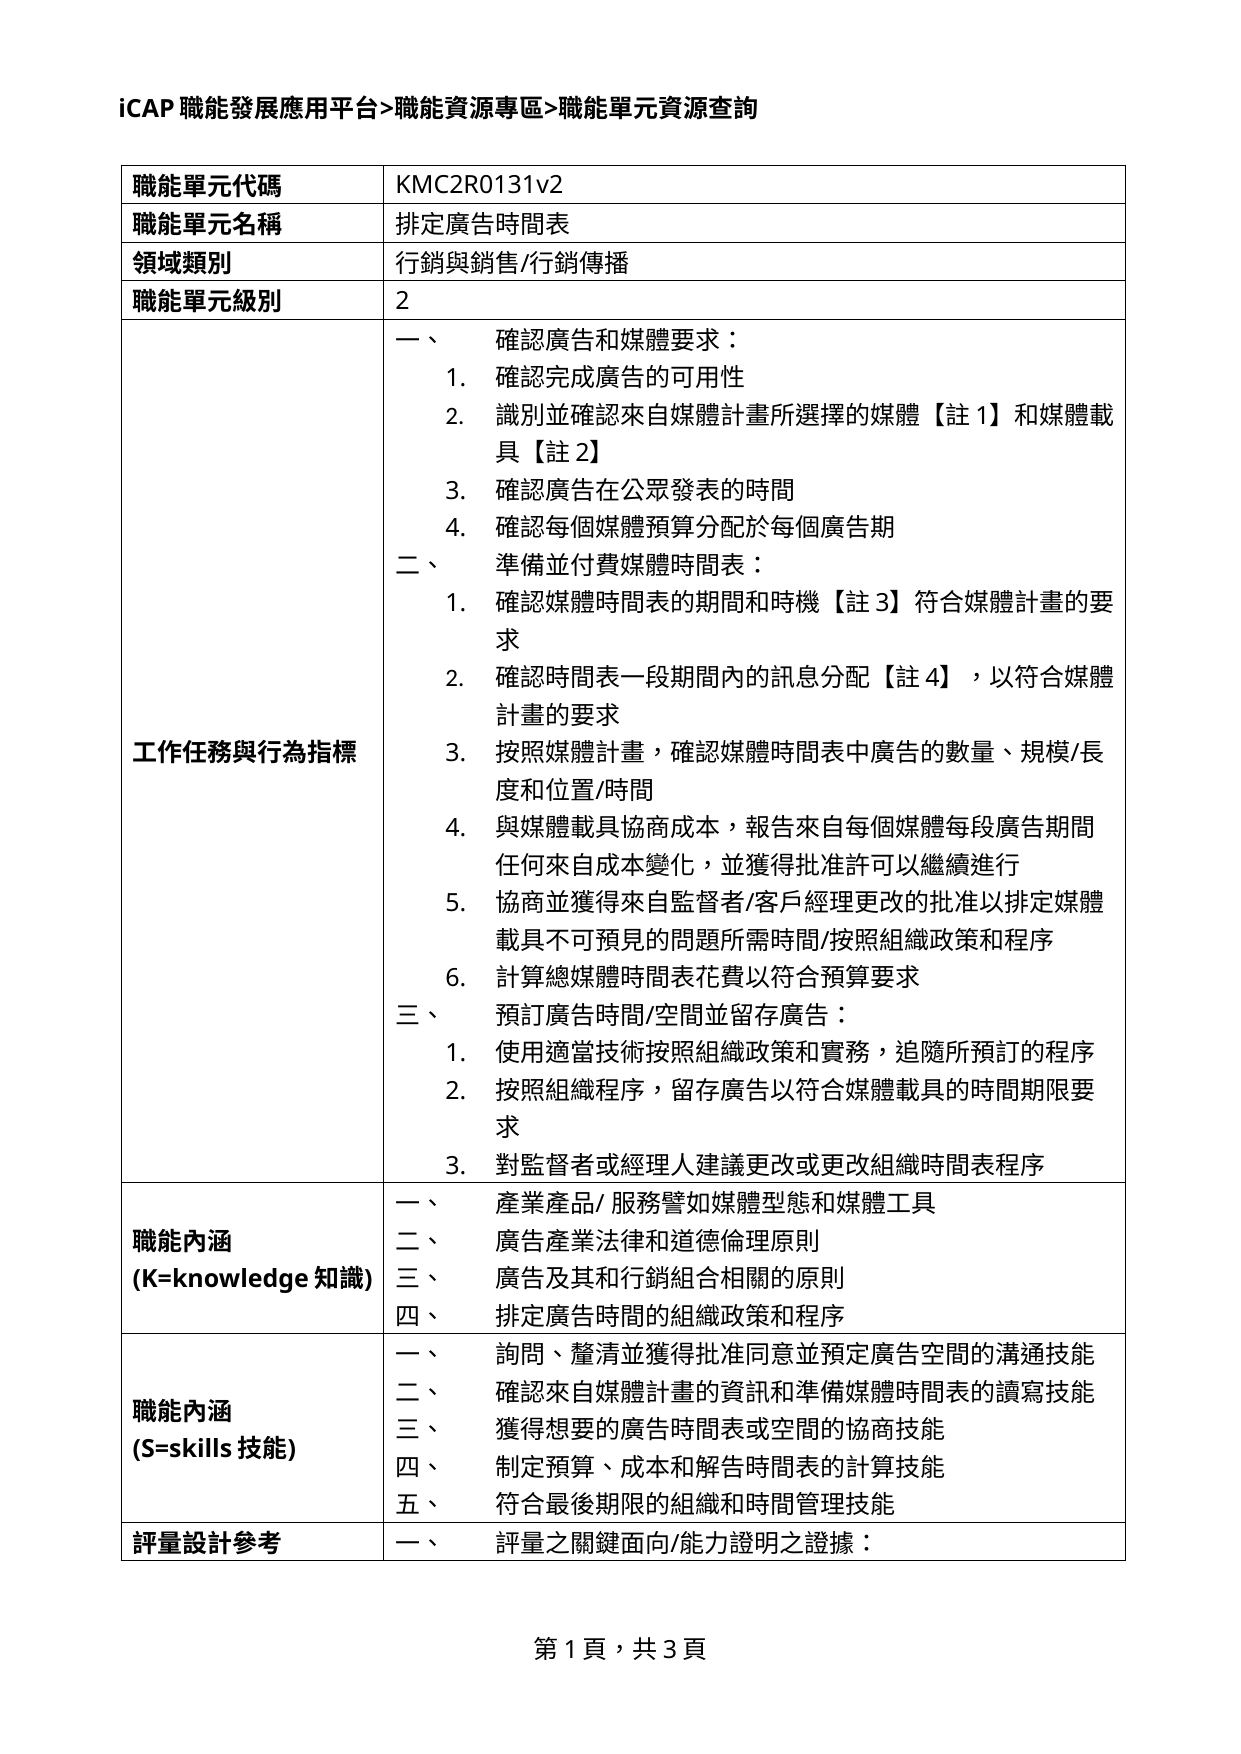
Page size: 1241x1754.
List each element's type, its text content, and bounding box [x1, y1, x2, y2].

table_cell 職能單元級別 [122, 281, 383, 319]
table_header 職能單元代碼 [122, 166, 383, 203]
table_header KMC2R0131v2 [384, 166, 1125, 203]
table_cell 職能單元名稱 [122, 204, 383, 242]
table_cell 產業產品/ 服務譬如媒體型態和媒體工具 廣告產業法律和道德倫理原則 廣告及其和行銷組合相關的原則 排定廣告時間的組織政策和程序 [384, 1183, 1125, 1333]
table_cell 行銷與銷售/行銷傳播 [384, 243, 1125, 280]
table_cell 2 [384, 281, 1125, 319]
table_cell 詢問、釐清並獲得批准同意並預定廣告空間的溝通技能 確認來自媒體計畫的資訊和準備媒體時間表的讀寫技能 獲得想要的廣告時間表或空間的協商技能 制定預算、成本和解告時間表的計算技能 符合最後期限的組織和時間管理技能 [384, 1334, 1125, 1522]
table_cell 職能內涵 (S=skills技能) [122, 1334, 383, 1522]
table_cell 領域類別 [122, 243, 383, 280]
table_cell 評量設計參考 [122, 1523, 383, 1560]
table_cell 排定廣告時間表 [384, 204, 1125, 242]
table_cell 確認廣告和媒體要求： 確認完成廣告的可用性 識別並確認來自媒體計畫所選擇的媒體【註1】和媒體載具【註2】 確認廣告在公眾發表的時間 確認每個媒體預算分配於每個廣告期 準備並付費媒體時間表： 確認媒體時間表的期間和時機【註3】符合媒體計畫的要求 確認時間表一段期間內的訊息分配【註4】，以符合媒體計畫的要求 按照媒體計畫，確認媒體時間表中廣告的數量、規模/長度和位置/時間 與媒體載具協商成本，報告來自每個媒體每段廣告期間任何來自成本變化，並獲得批准許可以繼續進行 協商並獲得來自監督者/客戶經理更改的批准以排定媒體載具不可預見的問題所需時間/按照組織政策和程序 計算總媒體時間表花費以符合預算要求 預訂廣告時間/空間並留存廣告： 使用適當技術按照組織政策和實務，追隨所預訂的程序 按照組織程序，留存廣告以符合媒體載具的時間期限要求 對監督者或經理人建議更改或更改組織時間表程序 [384, 320, 1125, 1182]
table_cell 職能內涵 (K=knowledge知識) [122, 1183, 383, 1333]
table_cell 工作任務與行為指標 [122, 320, 383, 1182]
table_cell 評量之關鍵面向/能力證明之證據： 媒體和媒體載具的識別和確認其使用按照媒體計畫至少一個廣告 組織廣告時間和分配並與媒體銷售商協商至少一個廣告的費用 評量所需情境與特定資源： 進入實際工作場所或模擬環境 獲取媒體計畫 獲取辦公室設備和資源 評量方法： 個案研究和情境回應的分析 評量的書面報告，例如成本的評估文件如何獲取廣告空間和時間的評量 直接詢問由受評者工作績效證明和第三方工作場所報告文件所組合而成的評量 口頭或書面詢問以評估媒體、媒體工具選擇和可得性的知識 [384, 1523, 1125, 1560]
